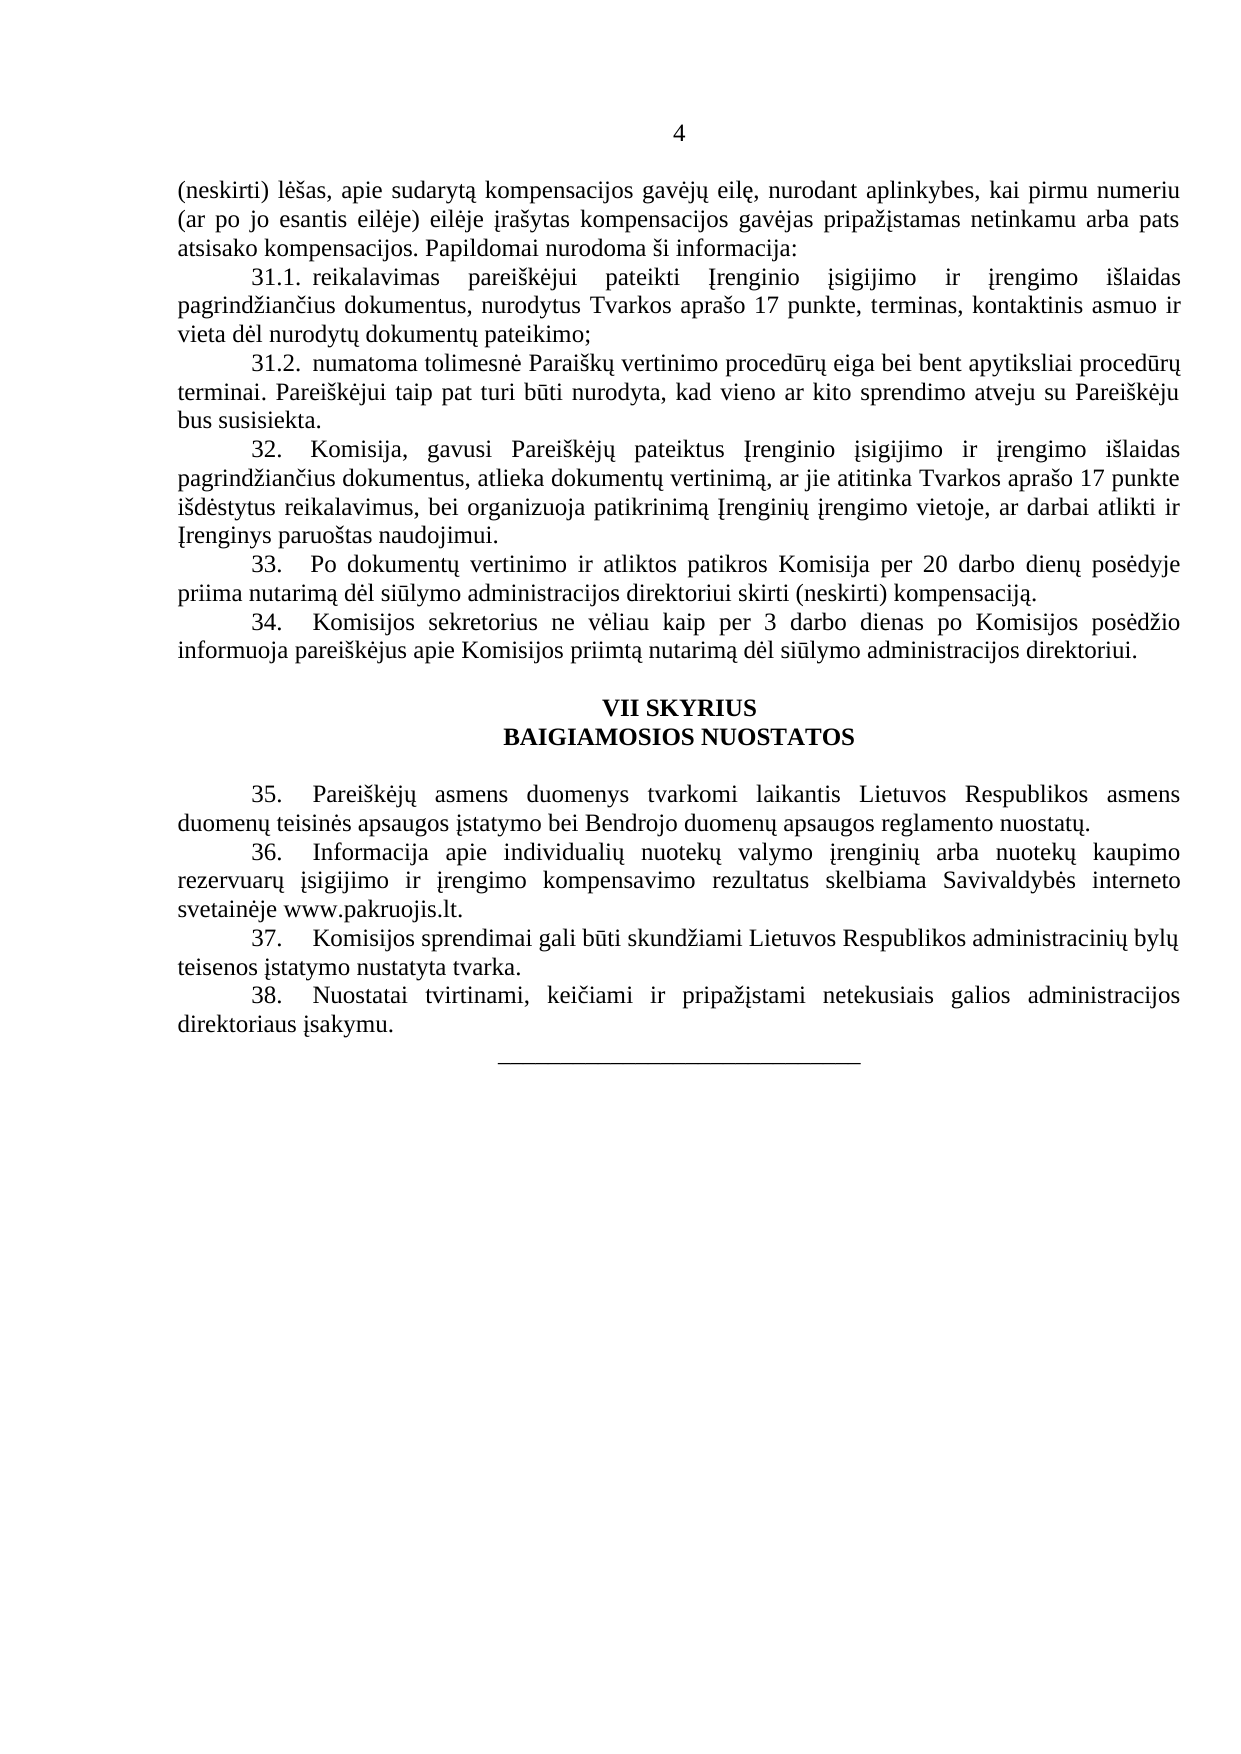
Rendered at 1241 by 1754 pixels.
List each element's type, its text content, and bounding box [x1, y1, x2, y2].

text BAIGIAMOSIOS NUOSTATOS [177, 722, 1181, 751]
text 33. Po dokumentų vertinimo ir atliktos patikros Komisija per 20 darbo dienų posėdyje priima nutarimą dėl siūlymo administracijos direktoriui skirti (neskirti) kompensaciją. [177, 549, 1181, 607]
text 35. Pareiškėjų asmens duomenys tvarkomi laikantis Lietuvos Respublikos asmens duomenų teisinės apsaugos įstatymo bei Bendrojo duomenų apsaugos reglamento nuostatų. [177, 779, 1181, 837]
text 37. Komisijos sprendimai gali būti skundžiami Lietuvos Respublikos administracinių bylų teisenos įstatymo nustatyta tvarka. [177, 923, 1181, 981]
text 36. Informacija apie individualių nuotekų valymo įrenginių arba nuotekų kaupimo rezervuarų įsigijimo ir įrengimo kompensavimo rezultatus skelbiama Savivaldybės interneto svetainėje www.pakruojis.lt. [177, 837, 1181, 923]
text _____________________________ [177, 1038, 1181, 1067]
text (neskirti) lėšas, apie sudarytą kompensacijos gavėjų eilę, nurodant aplinkybes, kai pirmu numeriu (ar po jo esantis eilėje) eilėje įrašytas kompensacijos gavėjas pripažįstamas netinkamu arba pats atsisako kompensacijos. Papildomai nurodoma ši informacija: [177, 176, 1181, 262]
text 31.2. numatoma tolimesnė Paraiškų vertinimo procedūrų eiga bei bent apytiksliai procedūrų terminai. Pareiškėjui taip pat turi būti nurodyta, kad vieno ar kito sprendimo atveju su Pareiškėju bus susisiekta. [177, 348, 1181, 434]
text VII SKYRIUS [177, 693, 1181, 722]
text 38. Nuostatai tvirtinami, keičiami ir pripažįstami netekusiais galios administracijos direktoriaus įsakymu. [177, 981, 1181, 1038]
text 32. Komisija, gavusi Pareiškėjų pateiktus Įrenginio įsigijimo ir įrengimo išlaidas pagrindžiančius dokumentus, atlieka dokumentų vertinimą, ar jie atitinka Tvarkos aprašo 17 punkte išdėstytus reikalavimus, bei organizuoja patikrinimą Įrenginių įrengimo vietoje, ar darbai atlikti ir Įrenginys paruoštas naudojimui. [177, 434, 1181, 549]
text 31.1. reikalavimas pareiškėjui pateikti Įrenginio įsigijimo ir įrengimo išlaidas pagrindžiančius dokumentus, nurodytus Tvarkos aprašo 17 punkte, terminas, kontaktinis asmuo ir vieta dėl nurodytų dokumentų pateikimo; [177, 262, 1181, 348]
text 34. Komisijos sekretorius ne vėliau kaip per 3 darbo dienas po Komisijos posėdžio informuoja pareiškėjus apie Komisijos priimtą nutarimą dėl siūlymo administracijos direktoriui. [177, 607, 1181, 664]
